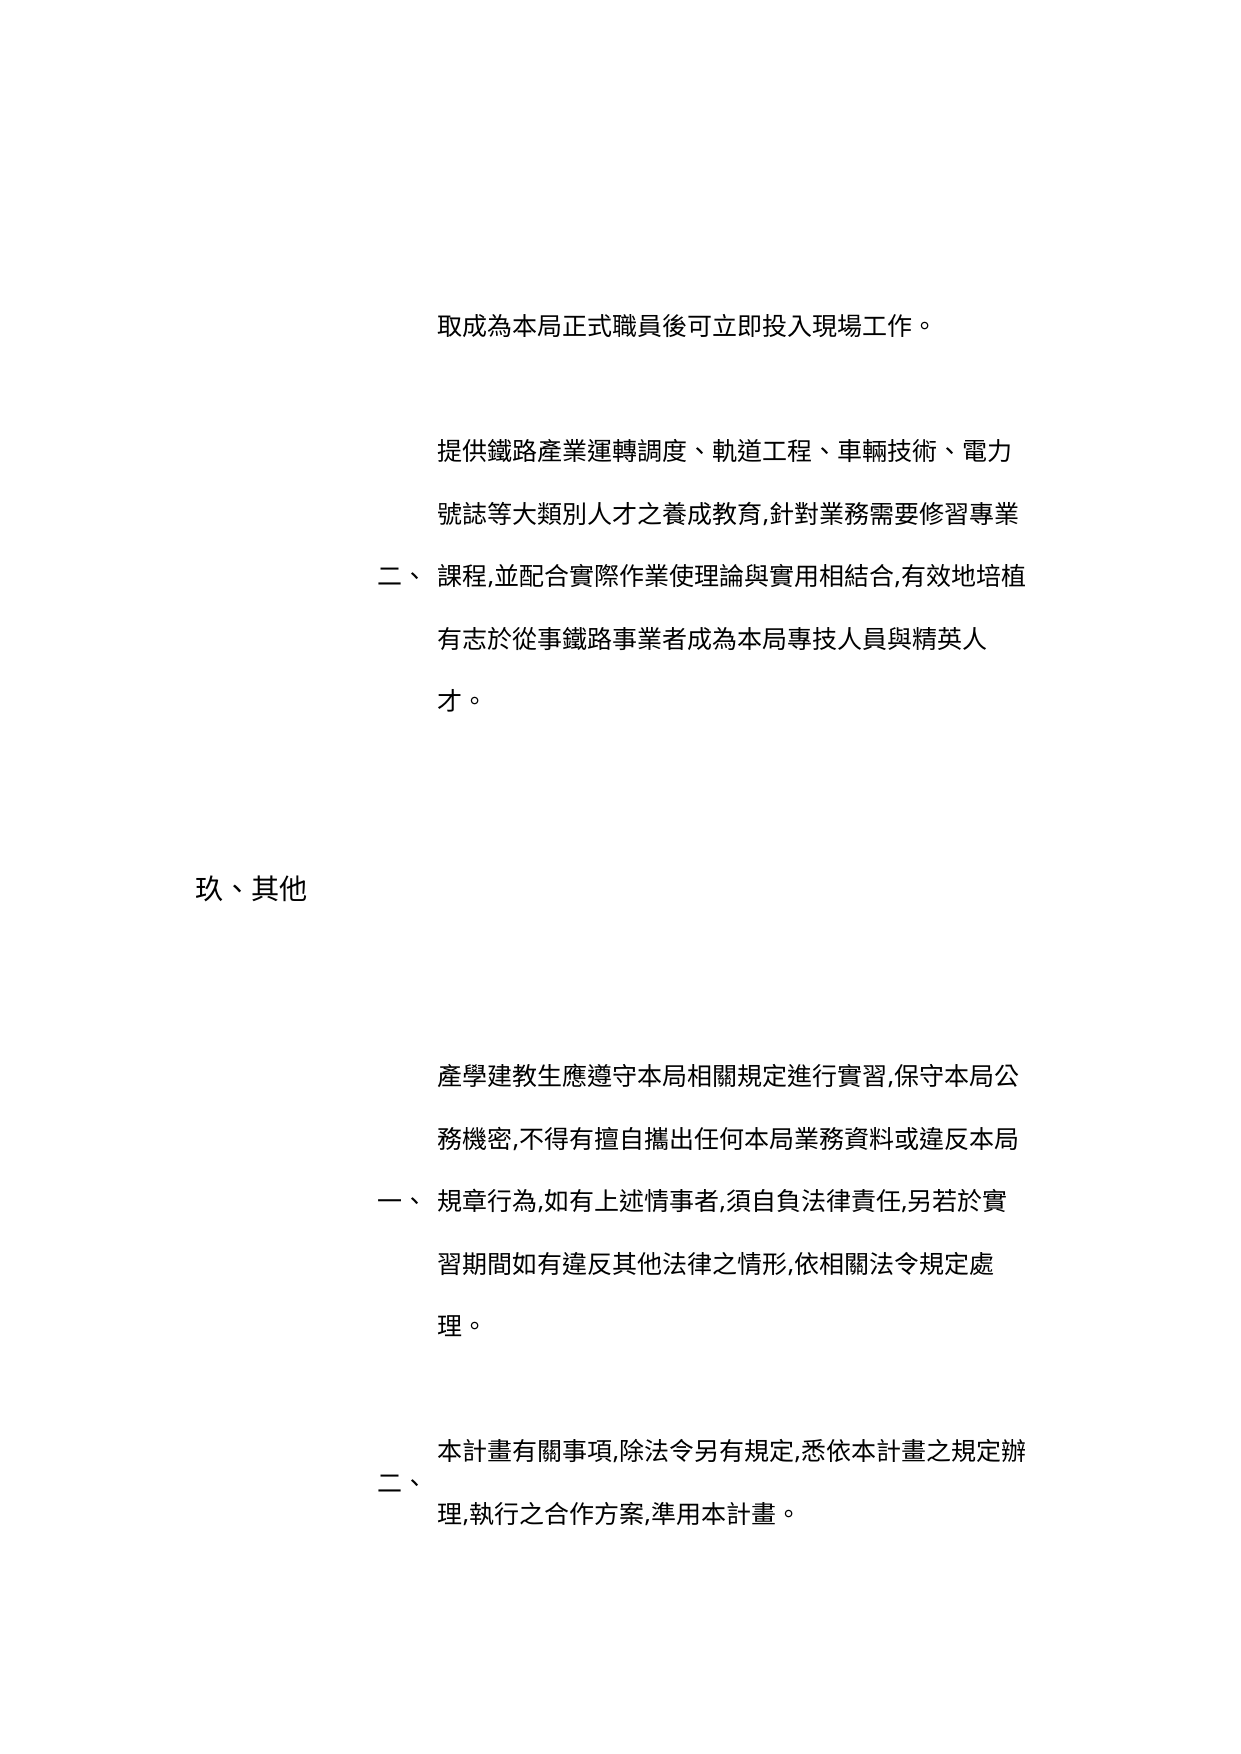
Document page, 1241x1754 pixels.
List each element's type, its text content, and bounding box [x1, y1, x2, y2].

table_header 產學建教生應遵守本局相關規定進行實習,保守本局公務機密,不得有擅自攜出任何本局業務資料或違反本局規章行為,如有上述情事者,須自負法律責任,另若於實習期間如有違反其他法律之情形,依相關法令規定處理。 [434, 971, 1032, 1349]
table_header 取成為本局正式職員後可立即投入現場工作。 [434, 221, 1032, 349]
table_header 一、 [374, 971, 434, 1349]
table_header [374, 221, 434, 349]
table_cell [371, 790, 1035, 911]
table_cell 玖、其他 [188, 790, 371, 911]
table_cell [225, 911, 371, 1539]
table_cell [371, 158, 1035, 789]
table_cell [225, 158, 371, 789]
table_cell 二、 [374, 1349, 434, 1536]
table_cell 提供鐵路產業運轉調度、軌道工程、車輛技術、電力號誌等大類別人才之養成教育,針對業務需要修習專業課程,並配合實際作業使理論與實用相結合,有效地培植有志於從事鐵路事業者成為本局專技人員與精英人才。 [434, 349, 1032, 724]
table_cell 本計畫有關事項,除法令另有規定,悉依本計畫之規定辦理,執行之合作方案,準用本計畫。 [434, 1349, 1032, 1536]
table_cell 二、 [374, 349, 434, 724]
table_cell [188, 158, 225, 789]
table_cell [188, 911, 225, 1539]
table_cell [371, 911, 1035, 1539]
